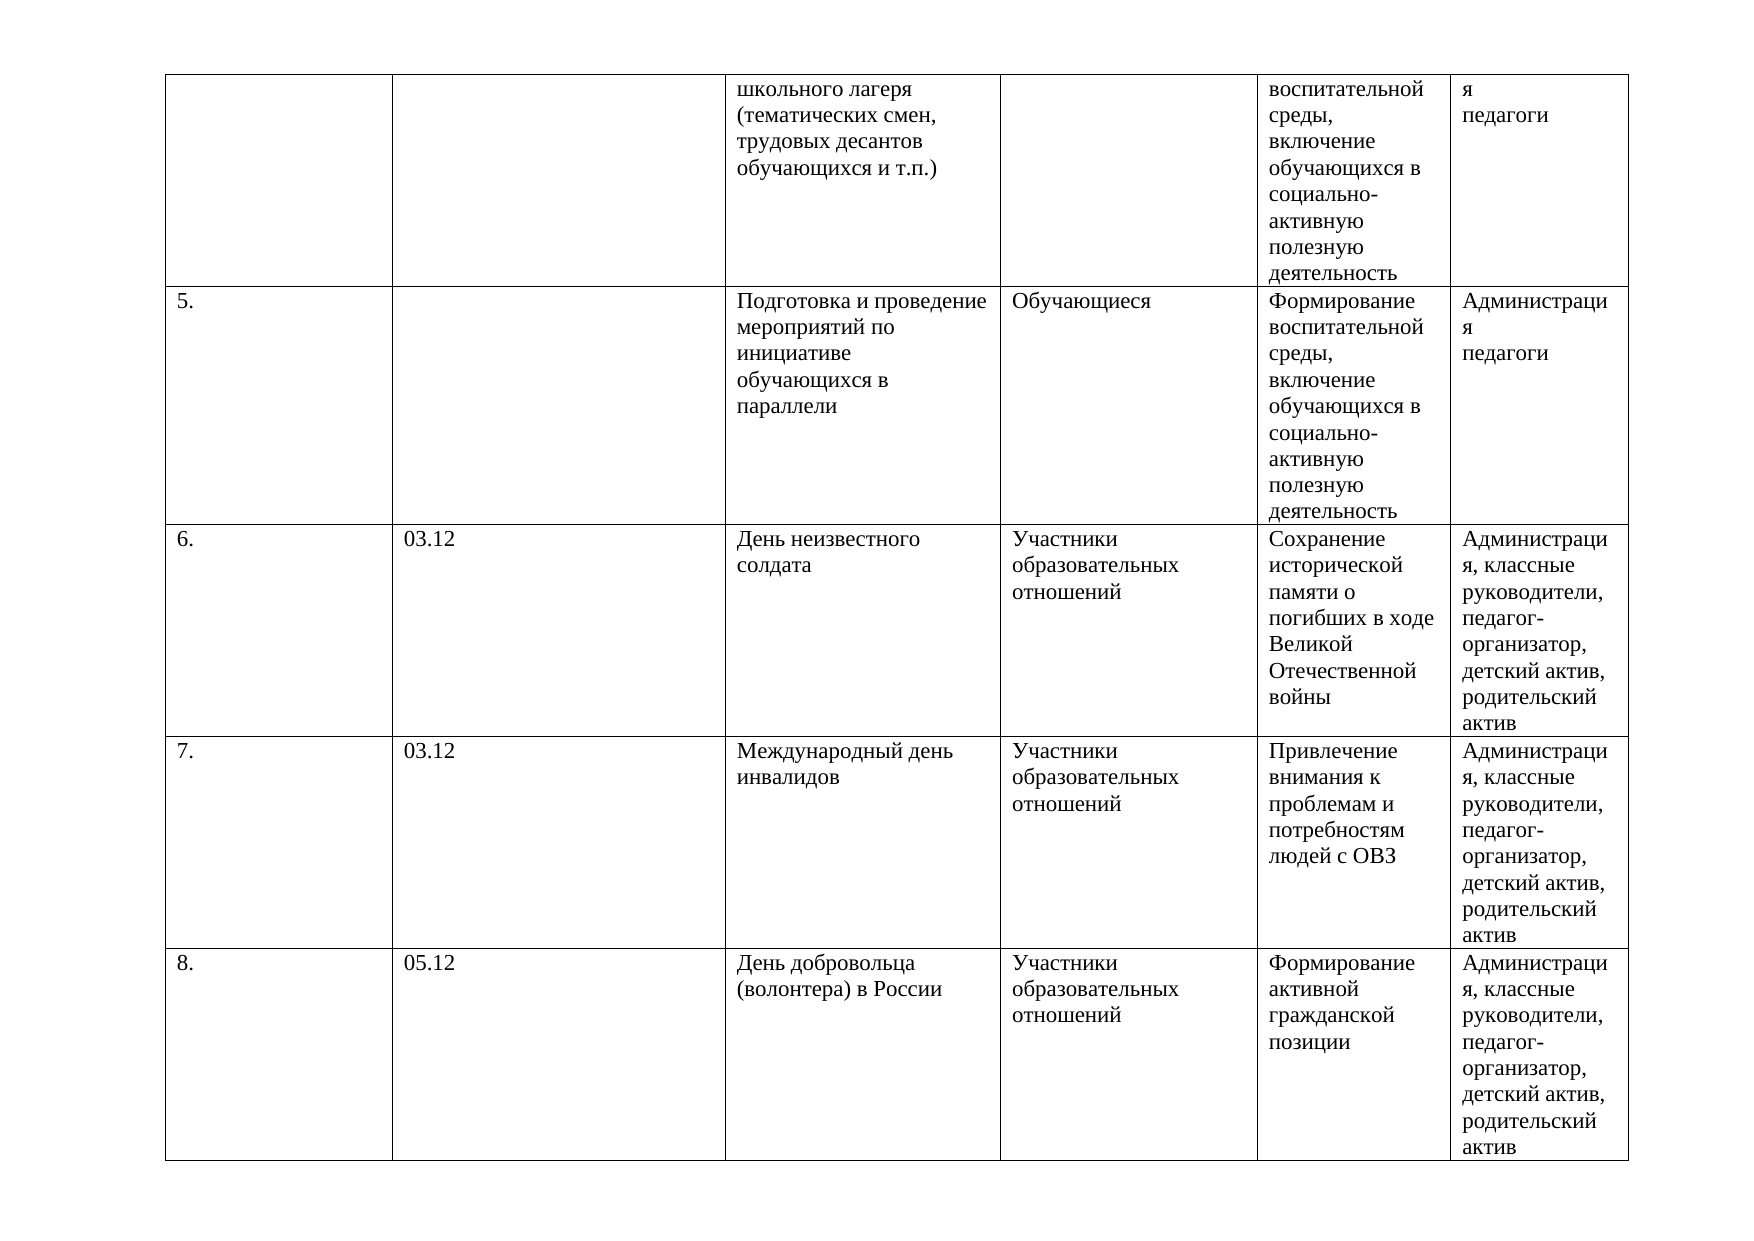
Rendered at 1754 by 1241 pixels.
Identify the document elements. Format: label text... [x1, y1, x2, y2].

table_cell 6. [166, 525, 392, 736]
table_cell Участники образовательных отношений [1001, 949, 1257, 1159]
table_cell [1001, 75, 1257, 286]
table_cell 5. [166, 287, 392, 524]
table_cell Сохранение исторической памяти о погибших в ходе Великой Отечественной войны [1258, 525, 1450, 736]
table_cell школьного лагеря (тематических смен, трудовых десантов обучающихся и т.п.) [726, 75, 1000, 286]
table_cell воспитательной среды, включение обучающихся в социально-активную полезную деятельность [1258, 75, 1450, 286]
table_cell Подготовка и проведение мероприятий по инициативе обучающихся в параллели [726, 287, 1000, 524]
table_cell Участники образовательных отношений [1001, 525, 1257, 736]
table_cell [166, 75, 392, 286]
table_cell Международный день инвалидов [726, 737, 1000, 948]
table_cell [393, 75, 725, 286]
table_cell Формирование воспитательной среды, включение обучающихся в социально-активную полезную деятельность [1258, 287, 1450, 524]
table_cell Администрация, классные руководители, педагог-организатор, детский актив, родительский актив [1451, 525, 1628, 736]
table_cell Администрация, классные руководители, педагог-организатор, детский актив, родительский актив [1451, 737, 1628, 948]
table_cell 7. [166, 737, 392, 948]
table_cell День неизвестного солдата [726, 525, 1000, 736]
table_cell Администрация, классные руководители, педагог-организатор, детский актив, родительский актив [1451, 949, 1628, 1159]
table_cell 05.12 [393, 949, 725, 1159]
table_cell я педагоги [1451, 75, 1628, 286]
table_cell День добровольца (волонтера) в России [726, 949, 1000, 1159]
table_cell Привлечение внимания к проблемам и потребностям людей с ОВЗ [1258, 737, 1450, 948]
table_cell 03.12 [393, 737, 725, 948]
table_cell Администрация педагоги [1451, 287, 1628, 524]
table_cell 03.12 [393, 525, 725, 736]
table_cell [393, 287, 725, 524]
table_cell Обучающиеся [1001, 287, 1257, 524]
table_cell Формирование активной гражданской позиции [1258, 949, 1450, 1159]
table_cell 8. [166, 949, 392, 1159]
table_cell Участники образовательных отношений [1001, 737, 1257, 948]
